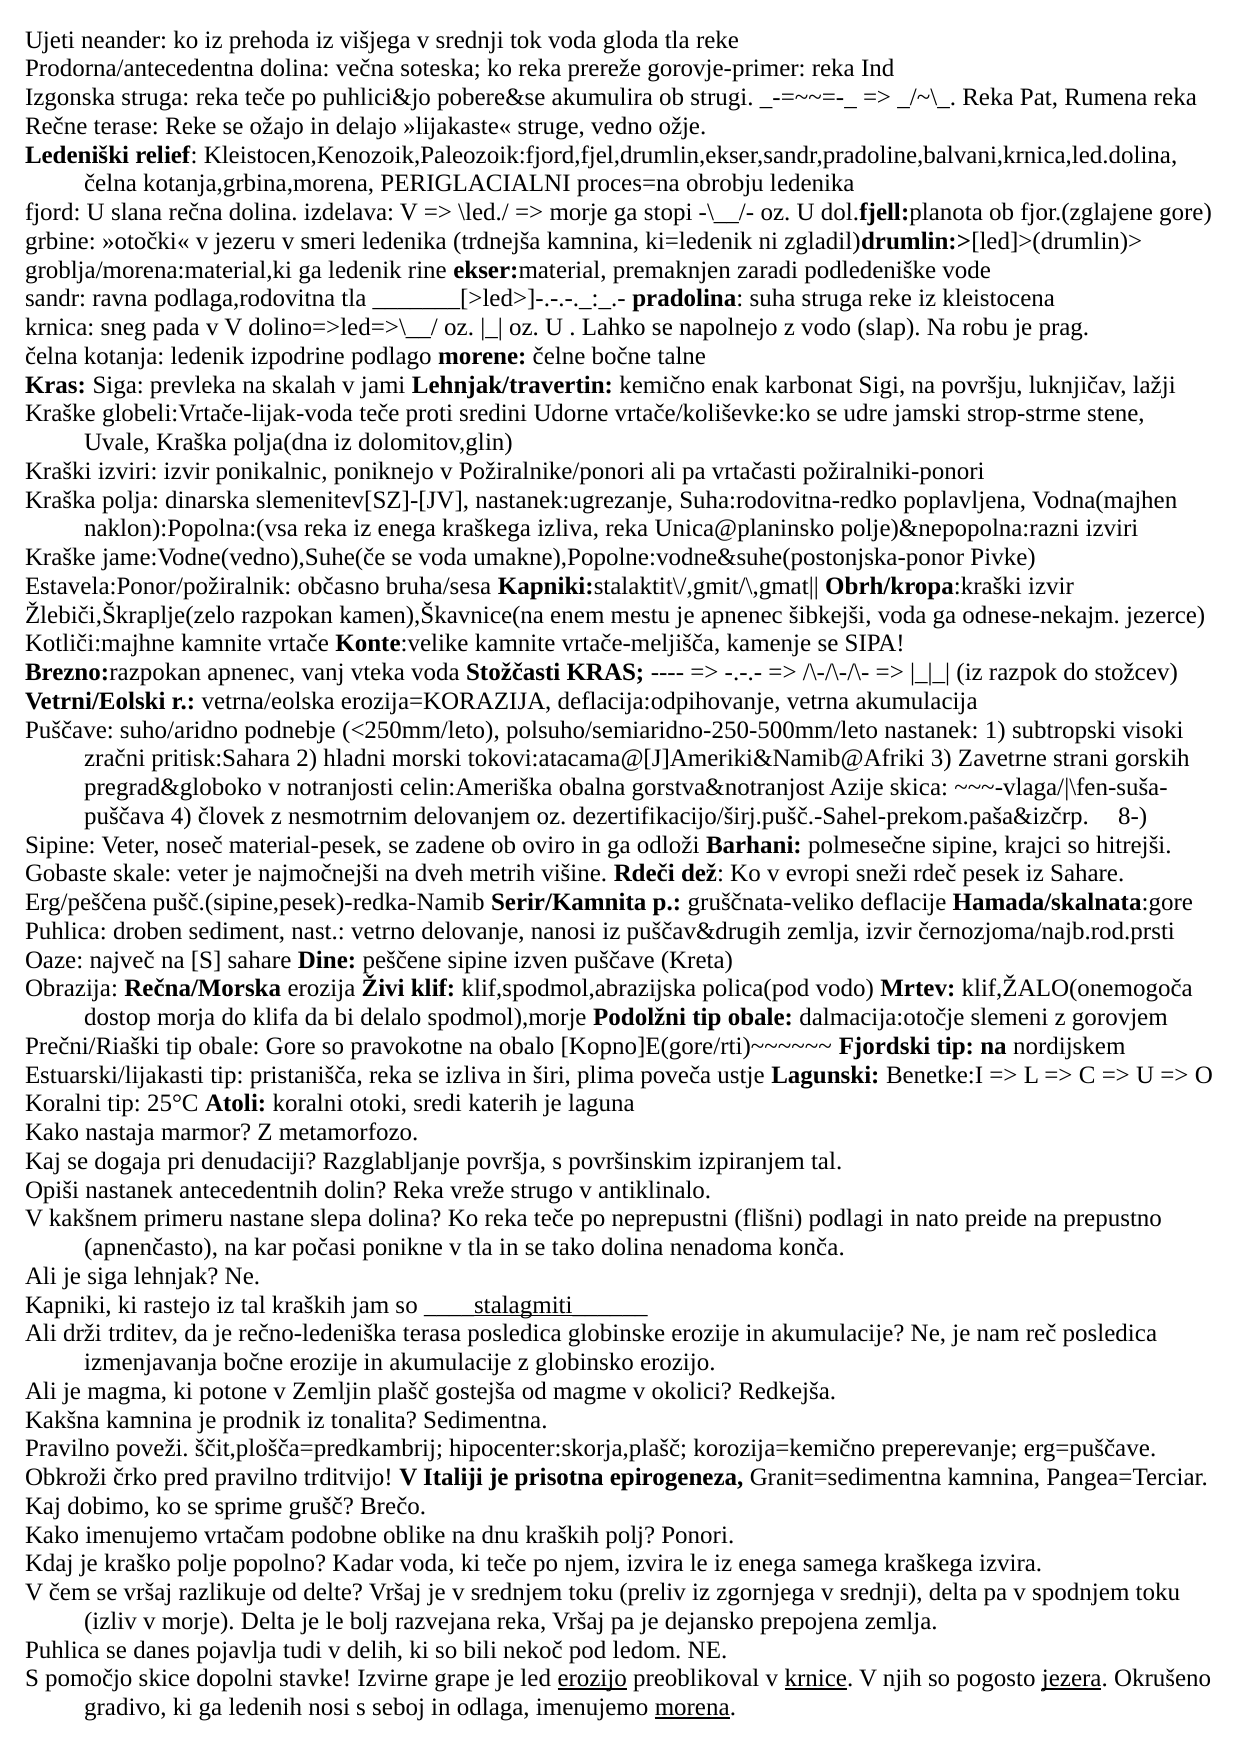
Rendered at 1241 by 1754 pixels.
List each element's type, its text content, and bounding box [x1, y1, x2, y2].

text čelna kotanja: ledenik izpodrine podlago morene: čelne bočne talne [25, 341, 1215, 370]
text sandr: ravna podlaga,rodovitna tla _______[>led>]-.-.-._:_.- pradolina: suha struga reke iz kleistocena [25, 283, 1215, 312]
text Obrazija: Rečna/Morska erozija Živi klif: klif,spodmol,abrazijska polica(pod vodo) Mrtev: klif,ŽALO(onemogoča dostop morja do klifa da bi delalo spodmol),morje Podolžni tip obale: dalmacija:otočje slemeni z gorovjem [25, 973, 1215, 1031]
text Prodorna/antecedentna dolina: večna soteska; ko reka prereže gorovje-primer: reka Ind [25, 53, 1215, 82]
text Brezno:razpokan apnenec, vanj vteka voda Stožčasti KRAS; ---- => -.-.- => /\-/\-/\- => |_|_| (iz razpok do stožcev) [25, 657, 1215, 686]
text krnica: sneg pada v V dolino=>led=>\__/ oz. |_| oz. U . Lahko se napolnejo z vodo (slap). Na robu je prag. [25, 312, 1215, 341]
text Kakšna kamnina je prodnik iz tonalita? Sedimentna. [25, 1405, 1215, 1433]
text Ledeniški relief: Kleistocen,Kenozoik,Paleozoik:fjord,fjel,drumlin,ekser,sandr,pradoline,balvani,krnica,led.dolina, čelna kotanja,grbina,morena, PERIGLACIALNI proces=na obrobju ledenika [25, 140, 1215, 197]
text V čem se vršaj razlikuje od delte? Vršaj je v srednjem toku (preliv iz zgornjega v srednji), delta pa v spodnjem toku (izliv v morje). Delta je le bolj razvejana reka, Vršaj pa je dejansko prepojena zemlja. [25, 1577, 1215, 1635]
text Ujeti neander: ko iz prehoda iz višjega v srednji tok voda gloda tla reke [25, 25, 1215, 53]
text grbine: »otočki« v jezeru v smeri ledenika (trdnejša kamnina, ki=ledenik ni zgladil)drumlin:>[led]>(drumlin)> [25, 226, 1215, 255]
text Estuarski/lijakasti tip: pristanišča, reka se izliva in širi, plima poveča ustje Lagunski: Benetke:I => L => C => U => O [25, 1060, 1215, 1088]
text Estavela:Ponor/požiralnik: občasno bruha/sesa Kapniki:stalaktit\/,gmit/\,gmat|| Obrh/kropa:kraški izvir [25, 571, 1215, 600]
text fjord: U slana rečna dolina. izdelava: V => \led./ => morje ga stopi -\__/- oz. U dol.fjell:planota ob fjor.(zglajene gore) [25, 197, 1215, 226]
text Obkroži črko pred pravilno trditvijo! V Italiji je prisotna epirogeneza, Granit=sedimentna kamnina, Pangea=Terciar. [25, 1462, 1215, 1491]
text Kdaj je kraško polje popolno? Kadar voda, ki teče po njem, izvira le iz enega samega kraškega izvira. [25, 1548, 1215, 1577]
text Izgonska struga: reka teče po puhlici&jo pobere&se akumulira ob strugi. _-=~~=-_ => _/~\_. Reka Pat, Rumena reka [25, 82, 1215, 111]
text Kako imenujemo vrtačam podobne oblike na dnu kraških polj? Ponori. [25, 1520, 1215, 1548]
text Gobaste skale: veter je najmočnejši na dveh metrih višine. Rdeči dež: Ko v evropi sneži rdeč pesek iz Sahare. [25, 858, 1215, 887]
text groblja/morena:material,ki ga ledenik rine ekser:material, premaknjen zaradi podledeniške vode [25, 255, 1215, 283]
text Puhlica: droben sediment, nast.: vetrno delovanje, nanosi iz puščav&drugih zemlja, izvir černozjoma/najb.rod.prsti [25, 916, 1215, 945]
text Kras: Siga: prevleka na skalah v jami Lehnjak/travertin: kemično enak karbonat Sigi, na površju, luknjičav, lažji [25, 370, 1215, 398]
text Kraški izviri: izvir ponikalnic, poniknejo v Požiralnike/ponori ali pa vrtačasti požiralniki-ponori [25, 456, 1215, 485]
text Pravilno poveži. ščit,plošča=predkambrij; hipocenter:skorja,plašč; korozija=kemično preperevanje; erg=puščave. [25, 1433, 1215, 1462]
text Puhlica se danes pojavlja tudi v delih, ki so bili nekoč pod ledom. NE. [25, 1635, 1215, 1663]
text Puščave: suho/aridno podnebje (<250mm/leto), polsuho/semiaridno-250-500mm/leto nastanek: 1) subtropski visoki zračni pritisk:Sahara 2) hladni morski tokovi:atacama@[J]Ameriki&Namib@Afriki 3) Zavetrne strani gorskih pregrad&globoko v notranjosti celin:Ameriška obalna gorstva&notranjost Azije skica: ~~~-vlaga/|\fen-suša-puščava 4) človek z nesmotrnim delovanjem oz. dezertifikacijo/širj.pušč.-Sahel-prekom.paša&izčrp. 8-) [25, 715, 1215, 830]
text Ali je magma, ki potone v Zemljin plašč gostejša od magme v okolici? Redkejša. [25, 1376, 1215, 1405]
text Ali je siga lehnjak? Ne. [25, 1261, 1215, 1290]
text Sipine: Veter, noseč material-pesek, se zadene ob oviro in ga odloži Barhani: polmesečne sipine, krajci so hitrejši. [25, 830, 1215, 858]
text Kapniki, ki rastejo iz tal kraških jam so ____stalagmiti______ [25, 1290, 1215, 1318]
text Prečni/Riaški tip obale: Gore so pravokotne na obalo [Kopno]E(gore/rti)~~~~~~ Fjordski tip: na nordijskem [25, 1031, 1215, 1060]
text Žlebiči,Škraplje(zelo razpokan kamen),Škavnice(na enem mestu je apnenec šibkejši, voda ga odnese-nekajm. jezerce) [25, 600, 1215, 628]
text Ali drži trditev, da je rečno-ledeniška terasa posledica globinske erozije in akumulacije? Ne, je nam reč posledica izmenjavanja bočne erozije in akumulacije z globinsko erozijo. [25, 1318, 1215, 1376]
text S pomočjo skice dopolni stavke! Izvirne grape je led erozijo preoblikoval v krnice. V njih so pogosto jezera. Okrušeno gradivo, ki ga ledenih nosi s seboj in odlaga, imenujemo morena. [25, 1663, 1215, 1721]
text Oaze: največ na [S] sahare Dine: peščene sipine izven puščave (Kreta) [25, 945, 1215, 973]
text Erg/peščena pušč.(sipine,pesek)-redka-Namib Serir/Kamnita p.: gruščnata-veliko deflacije Hamada/skalnata:gore [25, 887, 1215, 916]
text Kako nastaja marmor? Z metamorfozo. [25, 1117, 1215, 1146]
text Koralni tip: 25°C Atoli: koralni otoki, sredi katerih je laguna [25, 1088, 1215, 1117]
text Kraška polja: dinarska slemenitev[SZ]-[JV], nastanek:ugrezanje, Suha:rodovitna-redko poplavljena, Vodna(majhen naklon):Popolna:(vsa reka iz enega kraškega izliva, reka Unica@planinsko polje)&nepopolna:razni izviri [25, 485, 1215, 542]
text Opiši nastanek antecedentnih dolin? Reka vreže strugo v antiklinalo. [25, 1175, 1215, 1203]
text Kaj dobimo, ko se sprime grušč? Brečo. [25, 1491, 1215, 1520]
text Rečne terase: Reke se ožajo in delajo »lijakaste« struge, vedno ožje. [25, 111, 1215, 140]
text Vetrni/Eolski r.: vetrna/eolska erozija=KORAZIJA, deflacija:odpihovanje, vetrna akumulacija [25, 686, 1215, 715]
text Kaj se dogaja pri denudaciji? Razglabljanje površja, s površinskim izpiranjem tal. [25, 1146, 1215, 1175]
text Kotliči:majhne kamnite vrtače Konte:velike kamnite vrtače-meljišča, kamenje se SIPA! [25, 628, 1215, 657]
text V kakšnem primeru nastane slepa dolina? Ko reka teče po neprepustni (flišni) podlagi in nato preide na prepustno (apnenčasto), na kar počasi ponikne v tla in se tako dolina nenadoma konča. [25, 1203, 1215, 1261]
text Kraške jame:Vodne(vedno),Suhe(če se voda umakne),Popolne:vodne&suhe(postonjska-ponor Pivke) [25, 542, 1215, 571]
text Kraške globeli:Vrtače-lijak-voda teče proti sredini Udorne vrtače/koliševke:ko se udre jamski strop-strme stene, Uvale, Kraška polja(dna iz dolomitov,glin) [25, 398, 1215, 456]
